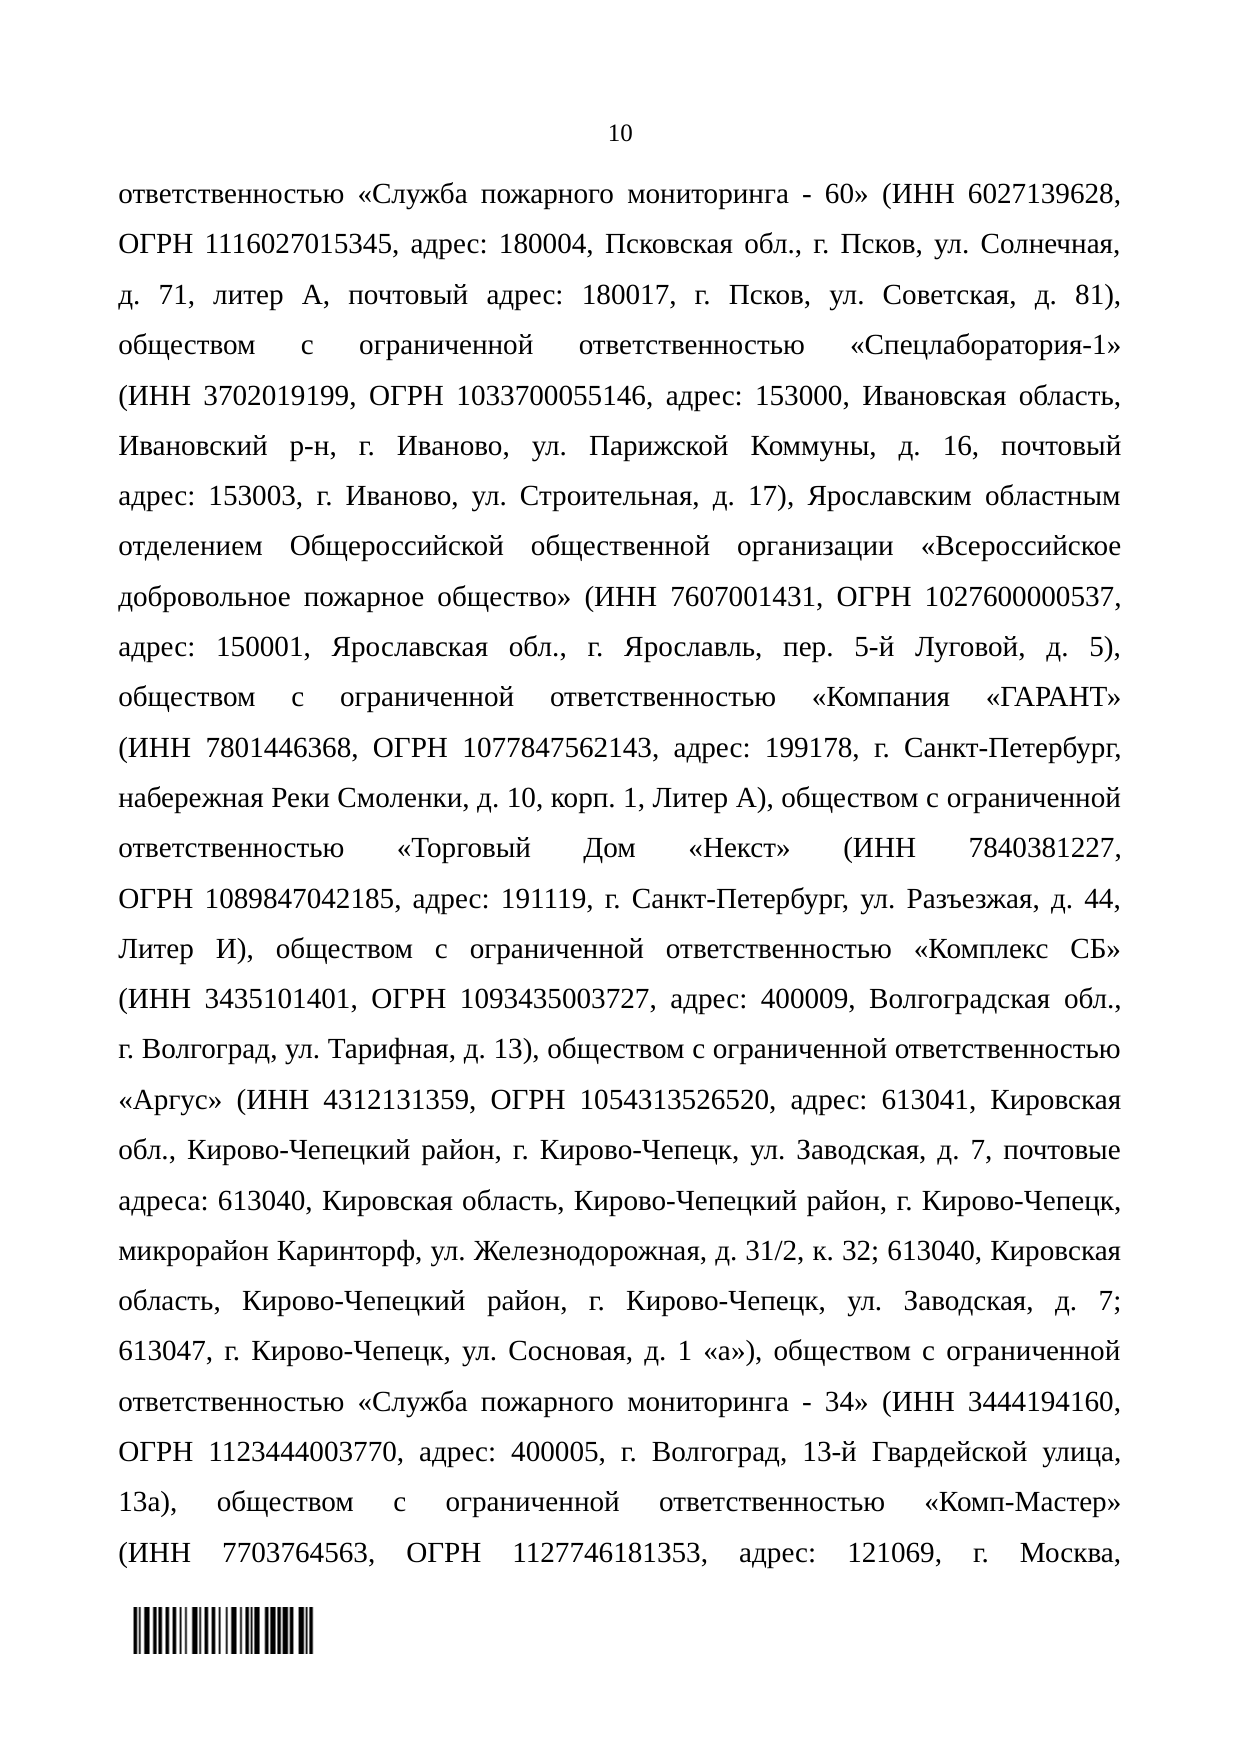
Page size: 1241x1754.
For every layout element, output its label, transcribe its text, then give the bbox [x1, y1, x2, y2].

picture [118, 1607, 331, 1654]
text ответственностью «Служба пожарного мониторинга - 60» (ИНН 6027139628, ОГРН 1116027015345, адрес: 180004, Псковская обл., г. Псков, ул. Солнечная, д. 71, литер А, почтовый адрес: 180017, г. Псков, ул. Советская, д. 81), обществом с ограниченной ответственностью «Спецлаборатория-1» (ИНН 3702019199, ОГРН 1033700055146, адрес: 153000, Ивановская область, Ивановский р-н, г. Иваново, ул. Парижской Коммуны, д. 16, почтовый адрес: 153003, г. Иваново, ул. Строительная, д. 17), Ярославским областным отделением Общероссийской общественной организации «Всероссийское добровольное пожарное общество» (ИНН 7607001431, ОГРН 1027600000537, адрес: 150001, Ярославская обл., г. Ярославль, пер. 5-й Луговой, д. 5), обществом с ограниченной ответственностью «Компания «ГАРАНТ» (ИНН 7801446368, ОГРН 1077847562143, адрес: 199178, г. Санкт-Петербург, набережная Реки Смоленки, д. 10, корп. 1, Литер А), обществом с ограниченной ответственностью «Торговый Дом «Некст» (ИНН 7840381227, ОГРН 1089847042185, адрес: 191119, г. Санкт-Петербург, ул. Разъезжая, д. 44, Литер И), обществом с ограниченной ответственностью «Комплекс СБ» (ИНН 3435101401, ОГРН 1093435003727, адрес: 400009, Волгоградская обл., г. Волгоград, ул. Тарифная, д. 13), обществом с ограниченной ответственностью «Аргус» (ИНН 4312131359, ОГРН 1054313526520, адрес: 613041, Кировская обл., Кирово-Чепецкий район, г. Кирово-Чепецк, ул. Заводская, д. 7, почтовые адреса: 613040, Кировская область, Кирово-Чепецкий район, г. Кирово-Чепецк, микрорайон Каринторф, ул. Железнодорожная, д. 31/2, к. 32; 613040, Кировская область, Кирово-Чепецкий район, г. Кирово-Чепецк, ул. Заводская, д. 7; 613047, г. Кирово-Чепецк, ул. Сосновая, д. 1 «а»), обществом с ограниченной ответственностью «Служба пожарного мониторинга - 34» (ИНН 3444194160, ОГРН 1123444003770, адрес: 400005, г. Волгоград, 13-й Гвардейской улица, 13а), обществом с ограниченной ответственностью «Комп-Мастер» (ИНН 7703764563, ОГРН 1127746181353, адрес: 121069, г. Москва, [118, 176, 1122, 1568]
